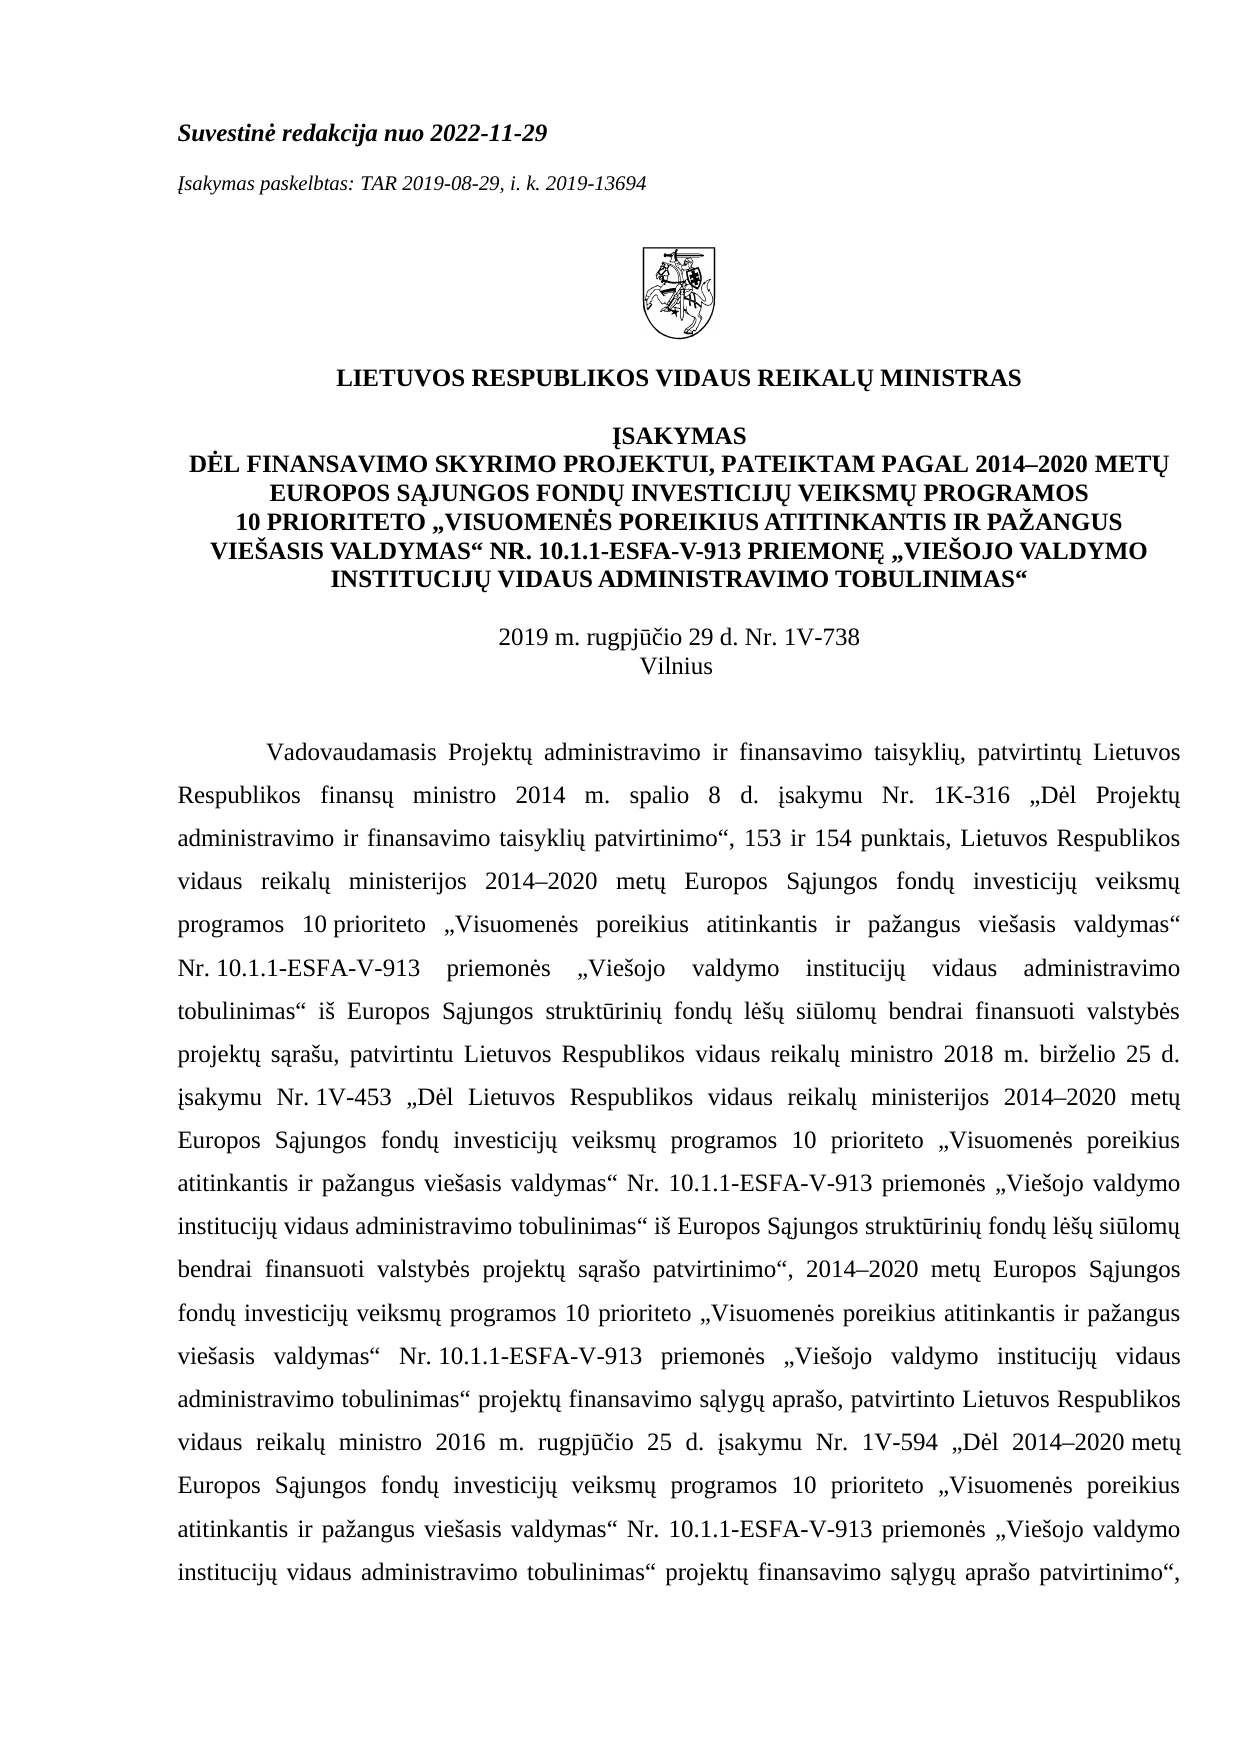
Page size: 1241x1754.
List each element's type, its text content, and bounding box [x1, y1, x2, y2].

text DĖL FINANSAVIMO SKYRIMO PROJEKTUI, PATEIKTAM PAGAL 2014–2020 METŲ EUROPOS SĄJUNGOS FONDŲ INVESTICIJŲ VEIKSMŲ PROGRAMOS 10 PRIORITETO „VISUOMENĖS POREIKIUS ATITINKANTIS IR PAŽANGUS VIEŠASIS VALDYMAS“ NR. 10.1.1-ESFA-V-913 PRIEMONĘ „VIEŠOJO VALDYMO INSTITUCIJŲ VIDAUS ADMINISTRAVIMO TOBULINIMAS“ [177, 449, 1181, 593]
text Įsakymas paskelbtas: TAR 2019-08-29, i. k. 2019-13694 [177, 171, 1181, 195]
text 2019 m. rugpjūčio 29 d. Nr. 1V-738 [177, 622, 1181, 651]
text Suvestinė redakcija nuo 2022-11-29 [177, 118, 1181, 147]
text LIETUVOS RESPUBLIKOS VIDAUS REIKALŲ MINISTRAS [177, 363, 1181, 392]
text ĮSAKYMAS [177, 421, 1181, 449]
text Vilnius [177, 651, 1181, 679]
text Vadovaudamasis Projektų administravimo ir finansavimo taisyklių, patvirtintų Lietuvos Respublikos finansų ministro 2014 m. spalio 8 d. įsakymu Nr. 1K-316 „Dėl Projektų administravimo ir finansavimo taisyklių patvirtinimo“, 153 ir 154 punktais, Lietuvos Respublikos vidaus reikalų ministerijos 2014–2020 metų Europos Sąjungos fondų investicijų veiksmų programos 10 prioriteto „Visuomenės poreikius atitinkantis ir pažangus viešasis valdymas“ Nr. 10.1.1-ESFA-V-913 priemonės „Viešojo valdymo institucijų vidaus administravimo tobulinimas“ iš Europos Sąjungos struktūrinių fondų lėšų siūlomų bendrai finansuoti valstybės projektų sąrašu, patvirtintu Lietuvos Respublikos vidaus reikalų ministro 2018 m. birželio 25 d. įsakymu Nr. 1V-453 „Dėl Lietuvos Respublikos vidaus reikalų ministerijos 2014–2020 metų Europos Sąjungos fondų investicijų veiksmų programos 10 prioriteto „Visuomenės poreikius atitinkantis ir pažangus viešasis valdymas“ Nr. 10.1.1-ESFA-V-913 priemonės „Viešojo valdymo institucijų vidaus administravimo tobulinimas“ iš Europos Sąjungos struktūrinių fondų lėšų siūlomų bendrai finansuoti valstybės projektų sąrašo patvirtinimo“, 2014–2020 metų Europos Sąjungos fondų investicijų veiksmų programos 10 prioriteto „Visuomenės poreikius atitinkantis ir pažangus viešasis valdymas“ Nr. 10.1.1-ESFA-V-913 priemonės „Viešojo valdymo institucijų vidaus administravimo tobulinimas“ projektų finansavimo sąlygų aprašo, patvirtinto Lietuvos Respublikos vidaus reikalų ministro 2016 m. rugpjūčio 25 d. įsakymu Nr. 1V-594 „Dėl 2014–2020 metų Europos Sąjungos fondų investicijų veiksmų programos 10 prioriteto „Visuomenės poreikius atitinkantis ir pažangus viešasis valdymas“ Nr. 10.1.1-ESFA-V-913 priemonės „Viešojo valdymo institucijų vidaus administravimo tobulinimas“ projektų finansavimo sąlygų aprašo patvirtinimo“, [177, 737, 1181, 1586]
